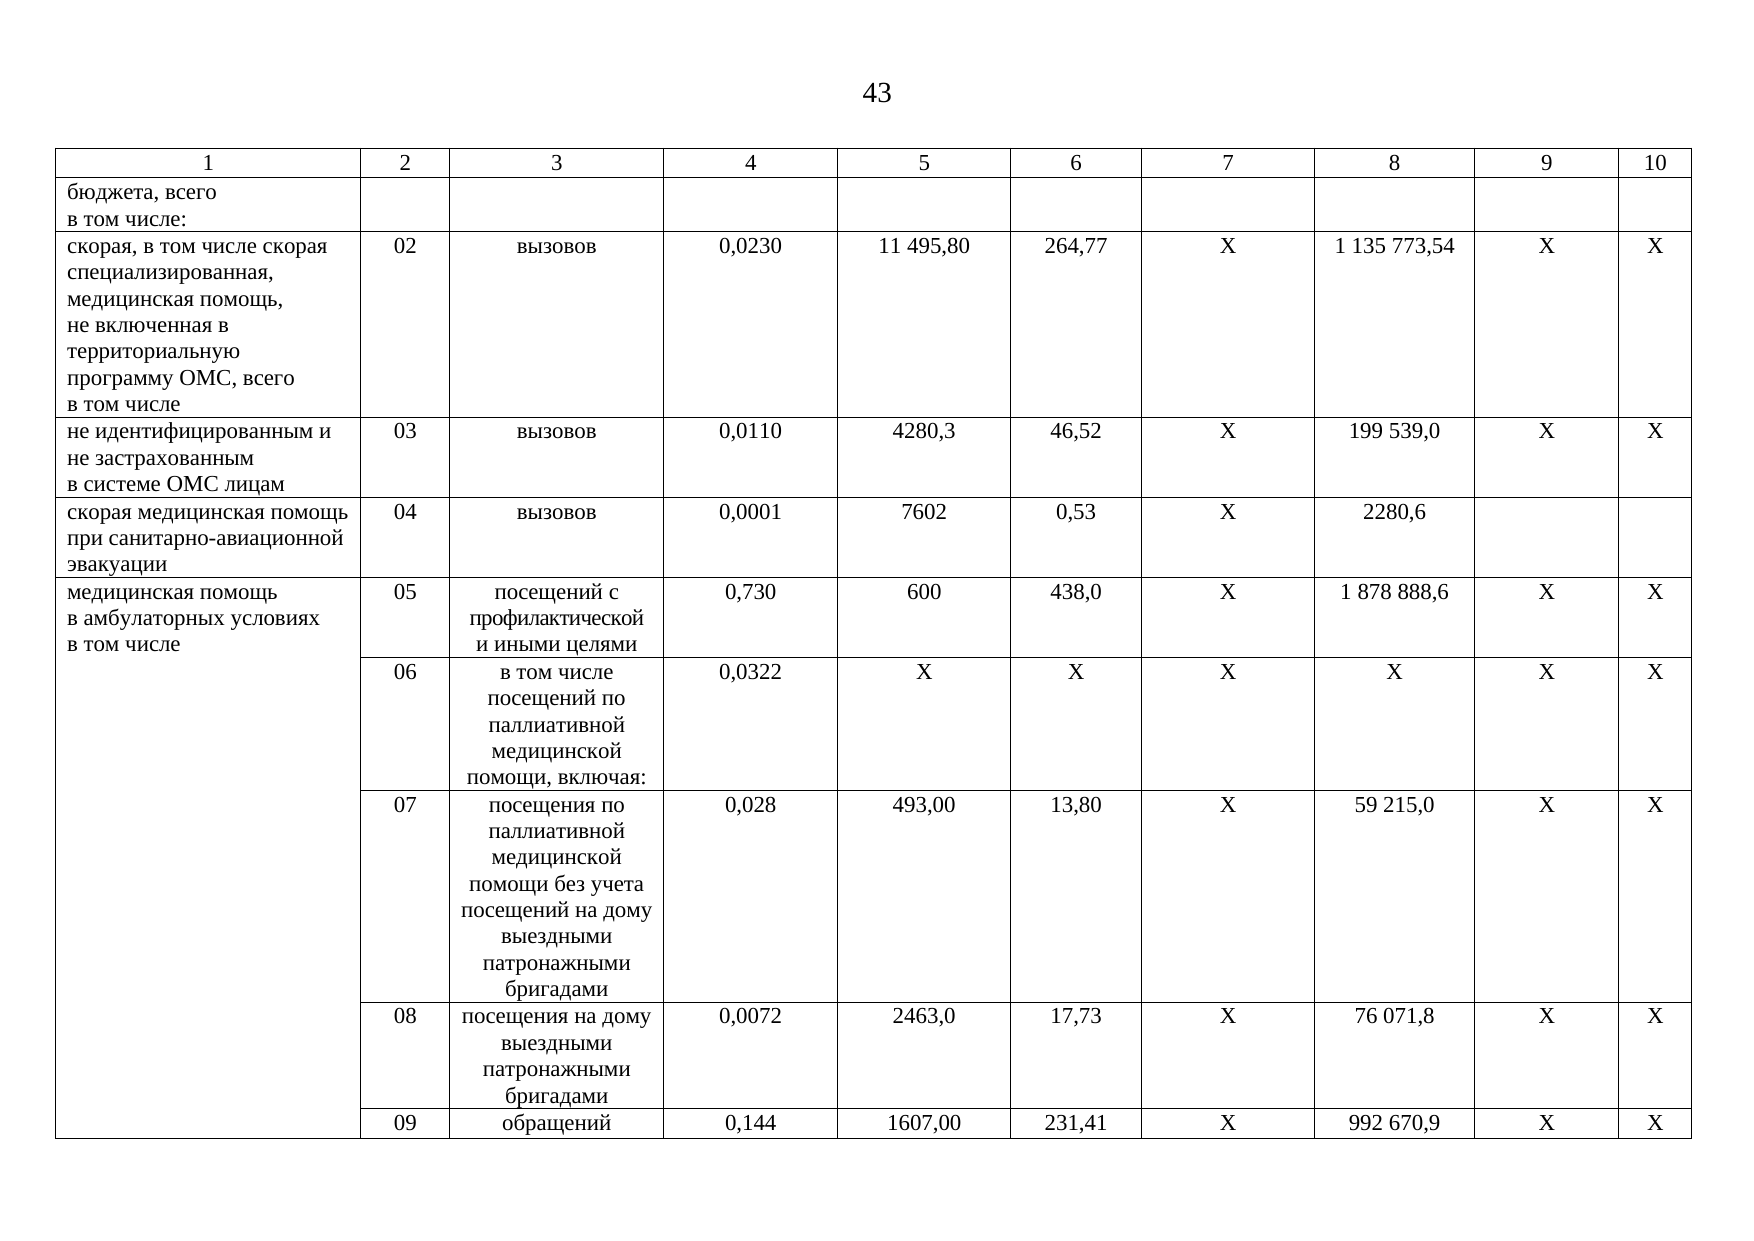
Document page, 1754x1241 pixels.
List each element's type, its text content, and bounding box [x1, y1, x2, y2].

table_cell посещения на дому выездными патронажными бригадами [450, 1003, 663, 1108]
table_header 5 [838, 149, 1010, 177]
table_cell X [1475, 658, 1618, 790]
table_cell 04 [361, 498, 449, 577]
table_cell [1315, 178, 1474, 231]
table_cell 600 [838, 578, 1010, 657]
table_cell 05 [361, 578, 449, 657]
table_cell [838, 178, 1010, 231]
table_cell 46,52 [1011, 418, 1141, 497]
table_cell 0,0322 [664, 658, 837, 790]
table_cell [1619, 178, 1691, 231]
table_header 9 [1475, 149, 1618, 177]
table_cell 0,144 [664, 1109, 837, 1138]
table_cell 06 [361, 658, 449, 790]
table_cell 0,53 [1011, 498, 1141, 577]
table_cell 0,0230 [664, 232, 837, 417]
table_cell X [1475, 1003, 1618, 1108]
table_cell скорая медицинская помощь при санитарно-авиационной эвакуации [56, 498, 360, 577]
table_header 3 [450, 149, 663, 177]
table_cell 17,73 [1011, 1003, 1141, 1108]
table_cell X [1142, 658, 1314, 790]
table_cell [1011, 178, 1141, 231]
table_cell X [1142, 1109, 1314, 1138]
table_cell X [1475, 791, 1618, 1002]
table_cell 199 539,0 [1315, 418, 1474, 497]
table_cell [1619, 498, 1691, 577]
table_cell 0,0072 [664, 1003, 837, 1108]
table_cell X [1619, 578, 1691, 657]
table_cell 03 [361, 418, 449, 497]
table_cell X [1475, 1109, 1618, 1138]
table_cell X [1619, 1003, 1691, 1108]
table_cell не идентифицированным и не застрахованным в системе ОМС лицам [56, 418, 360, 497]
table_cell 0,730 [664, 578, 837, 657]
table_header 4 [664, 149, 837, 177]
table_cell 1607,00 [838, 1109, 1010, 1138]
table_cell 438,0 [1011, 578, 1141, 657]
table_cell 0,0110 [664, 418, 837, 497]
table_cell 59 215,0 [1315, 791, 1474, 1002]
table_cell 1 135 773,54 [1315, 232, 1474, 417]
table_cell X [1619, 791, 1691, 1002]
table_cell [450, 178, 663, 231]
table_cell [1475, 178, 1618, 231]
table_cell 08 [361, 1003, 449, 1108]
table_cell обращений [450, 1109, 663, 1138]
table_cell X [1619, 658, 1691, 790]
table_cell [1142, 178, 1314, 231]
table_cell скорая, в том числе скорая специализированная, медицинская помощь, не включенная в территориальную программу ОМС, всего в том числе [56, 232, 360, 417]
table_cell посещения по паллиативной медицинской помощи без учета посещений на дому выездными патронажными бригадами [450, 791, 663, 1002]
table_cell бюджета, всего в том числе: [56, 178, 360, 231]
table_cell X [1619, 1109, 1691, 1138]
table_cell X [1619, 232, 1691, 417]
table_cell [1475, 498, 1618, 577]
table_cell X [1142, 232, 1314, 417]
table_cell [664, 178, 837, 231]
table_cell X [1011, 658, 1141, 790]
table_cell X [1142, 498, 1314, 577]
table_cell X [1142, 791, 1314, 1002]
table_cell медицинская помощь в амбулаторных условиях в том числе [56, 578, 360, 1138]
table_cell X [1142, 578, 1314, 657]
table_cell вызовов [450, 418, 663, 497]
table_cell 09 [361, 1109, 449, 1138]
table_header 10 [1619, 149, 1691, 177]
table_cell X [1315, 658, 1474, 790]
table_header 8 [1315, 149, 1474, 177]
table_cell 13,80 [1011, 791, 1141, 1002]
table_cell 992 670,9 [1315, 1109, 1474, 1138]
table_cell 0,0001 [664, 498, 837, 577]
table_cell X [1475, 418, 1618, 497]
table_cell 07 [361, 791, 449, 1002]
table_cell 4280,3 [838, 418, 1010, 497]
table_cell вызовов [450, 232, 663, 417]
table_cell посещений с профилактической и иными целями [450, 578, 663, 657]
table_cell 11 495,80 [838, 232, 1010, 417]
table_cell 1 878 888,6 [1315, 578, 1474, 657]
table_cell 7602 [838, 498, 1010, 577]
table_cell в том числе посещений по паллиативной медицинской помощи, включая: [450, 658, 663, 790]
table_cell 493,00 [838, 791, 1010, 1002]
table_cell X [1475, 578, 1618, 657]
table_cell вызовов [450, 498, 663, 577]
table_cell 76 071,8 [1315, 1003, 1474, 1108]
table_header 1 [56, 149, 360, 177]
table_cell 2280,6 [1315, 498, 1474, 577]
table_header 2 [361, 149, 449, 177]
table_cell 264,77 [1011, 232, 1141, 417]
table_cell 2463,0 [838, 1003, 1010, 1108]
table_header 7 [1142, 149, 1314, 177]
table_cell 231,41 [1011, 1109, 1141, 1138]
table_cell X [1475, 232, 1618, 417]
table_cell X [1619, 418, 1691, 497]
table_cell 0,028 [664, 791, 837, 1002]
table_header 6 [1011, 149, 1141, 177]
table_cell 02 [361, 232, 449, 417]
table_cell X [1142, 418, 1314, 497]
table_cell X [1142, 1003, 1314, 1108]
table_cell X [838, 658, 1010, 790]
table_cell [361, 178, 449, 231]
